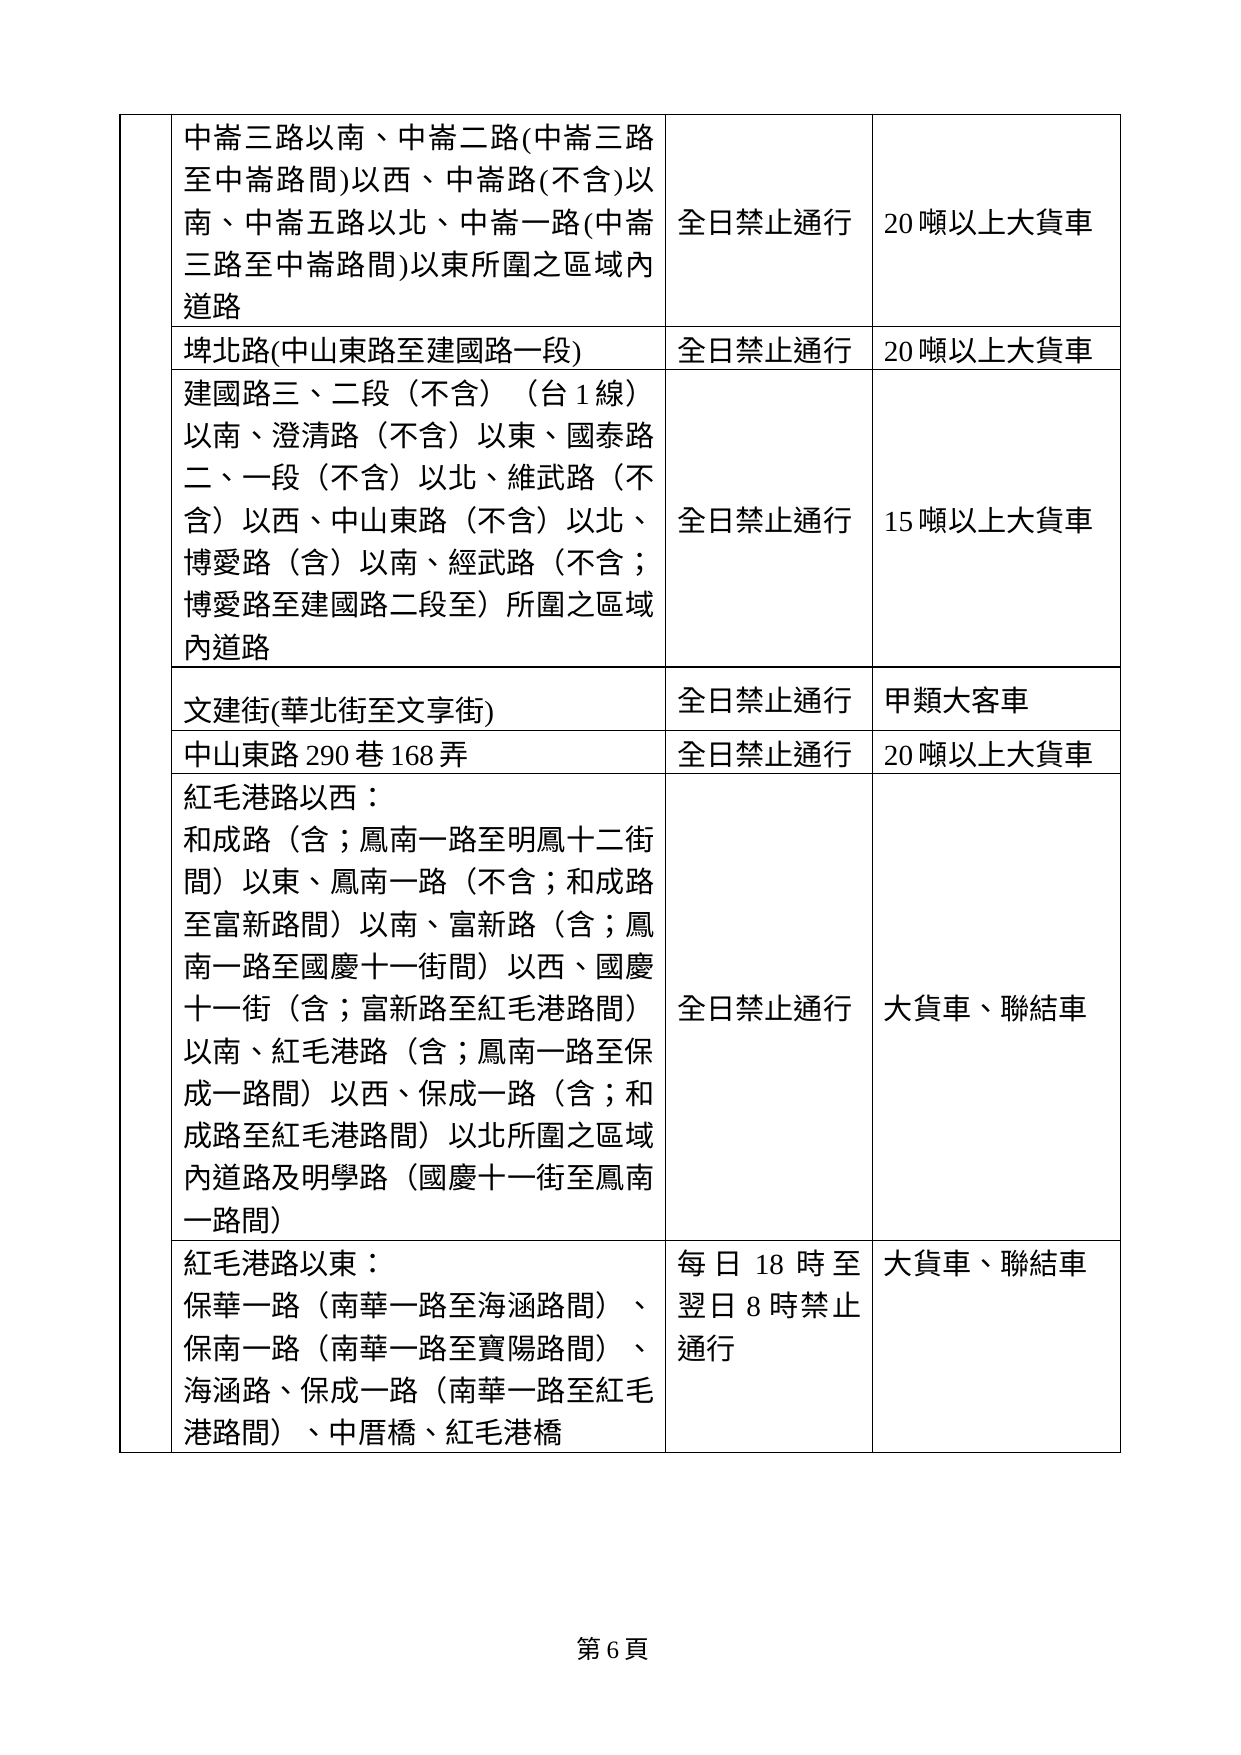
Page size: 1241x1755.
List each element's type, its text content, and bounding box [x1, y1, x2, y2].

table_cell 紅毛港路以西： 和成路（含；鳳南一路至明鳳十二街間）以東、鳳南一路（不含；和成路至富新路間）以南、富新路（含；鳳南一路至國慶十一街間）以西、國慶十一街（含；富新路至紅毛港路間）以南、紅毛港路（含；鳳南一路至保成一路間）以西、保成一路（含；和成路至紅毛港路間）以北所圍之區域內道路及明學路（國慶十一街至鳳南一路間） [172, 774, 665, 1239]
table_cell 20噸以上大貨車 [873, 327, 1120, 369]
table_cell 大貨車、聯結車 [873, 1241, 1120, 1452]
table_cell 全日禁止通行 [666, 774, 872, 1239]
table_cell 20噸以上大貨車 [873, 115, 1120, 326]
table_cell 全日禁止通行 [666, 327, 872, 369]
table_cell 文建街(華北街至文享街) [172, 668, 665, 730]
table_cell 全日禁止通行 [666, 731, 872, 773]
table_cell 全日禁止通行 [666, 370, 872, 666]
table_cell 甲類大客車 [873, 668, 1120, 730]
table_cell 20噸以上大貨車 [873, 731, 1120, 773]
table_cell 中崙三路以南、中崙二路(中崙三路至中崙路間)以西、中崙路(不含)以南、中崙五路以北、中崙一路(中崙三路至中崙路間)以東所圍之區域內道路 [172, 115, 665, 326]
table_cell 紅毛港路以東： 保華一路（南華一路至海涵路間）、保南一路（南華一路至寶陽路間）、海涵路、保成一路（南華一路至紅毛港路間）、中厝橋、紅毛港橋 [172, 1241, 665, 1452]
table_cell 全日禁止通行 [666, 115, 872, 326]
table_cell 中山東路290巷168弄 [172, 731, 665, 773]
table_cell 15噸以上大貨車 [873, 370, 1120, 666]
table_cell 全日禁止通行 [666, 668, 872, 730]
table_cell 大貨車、聯結車 [873, 774, 1120, 1239]
table_cell 建國路三、二段（不含）（台1線）以南、澄清路（不含）以東、國泰路二、一段（不含）以北、維武路（不含）以西、中山東路（不含）以北、博愛路（含）以南、經武路（不含；博愛路至建國路二段至）所圍之區域內道路 [172, 370, 665, 666]
table_cell 埤北路(中山東路至建國路一段) [172, 327, 665, 369]
table_cell [121, 115, 171, 1452]
table_cell 每日18時至翌日8時禁止通行 [666, 1241, 872, 1452]
